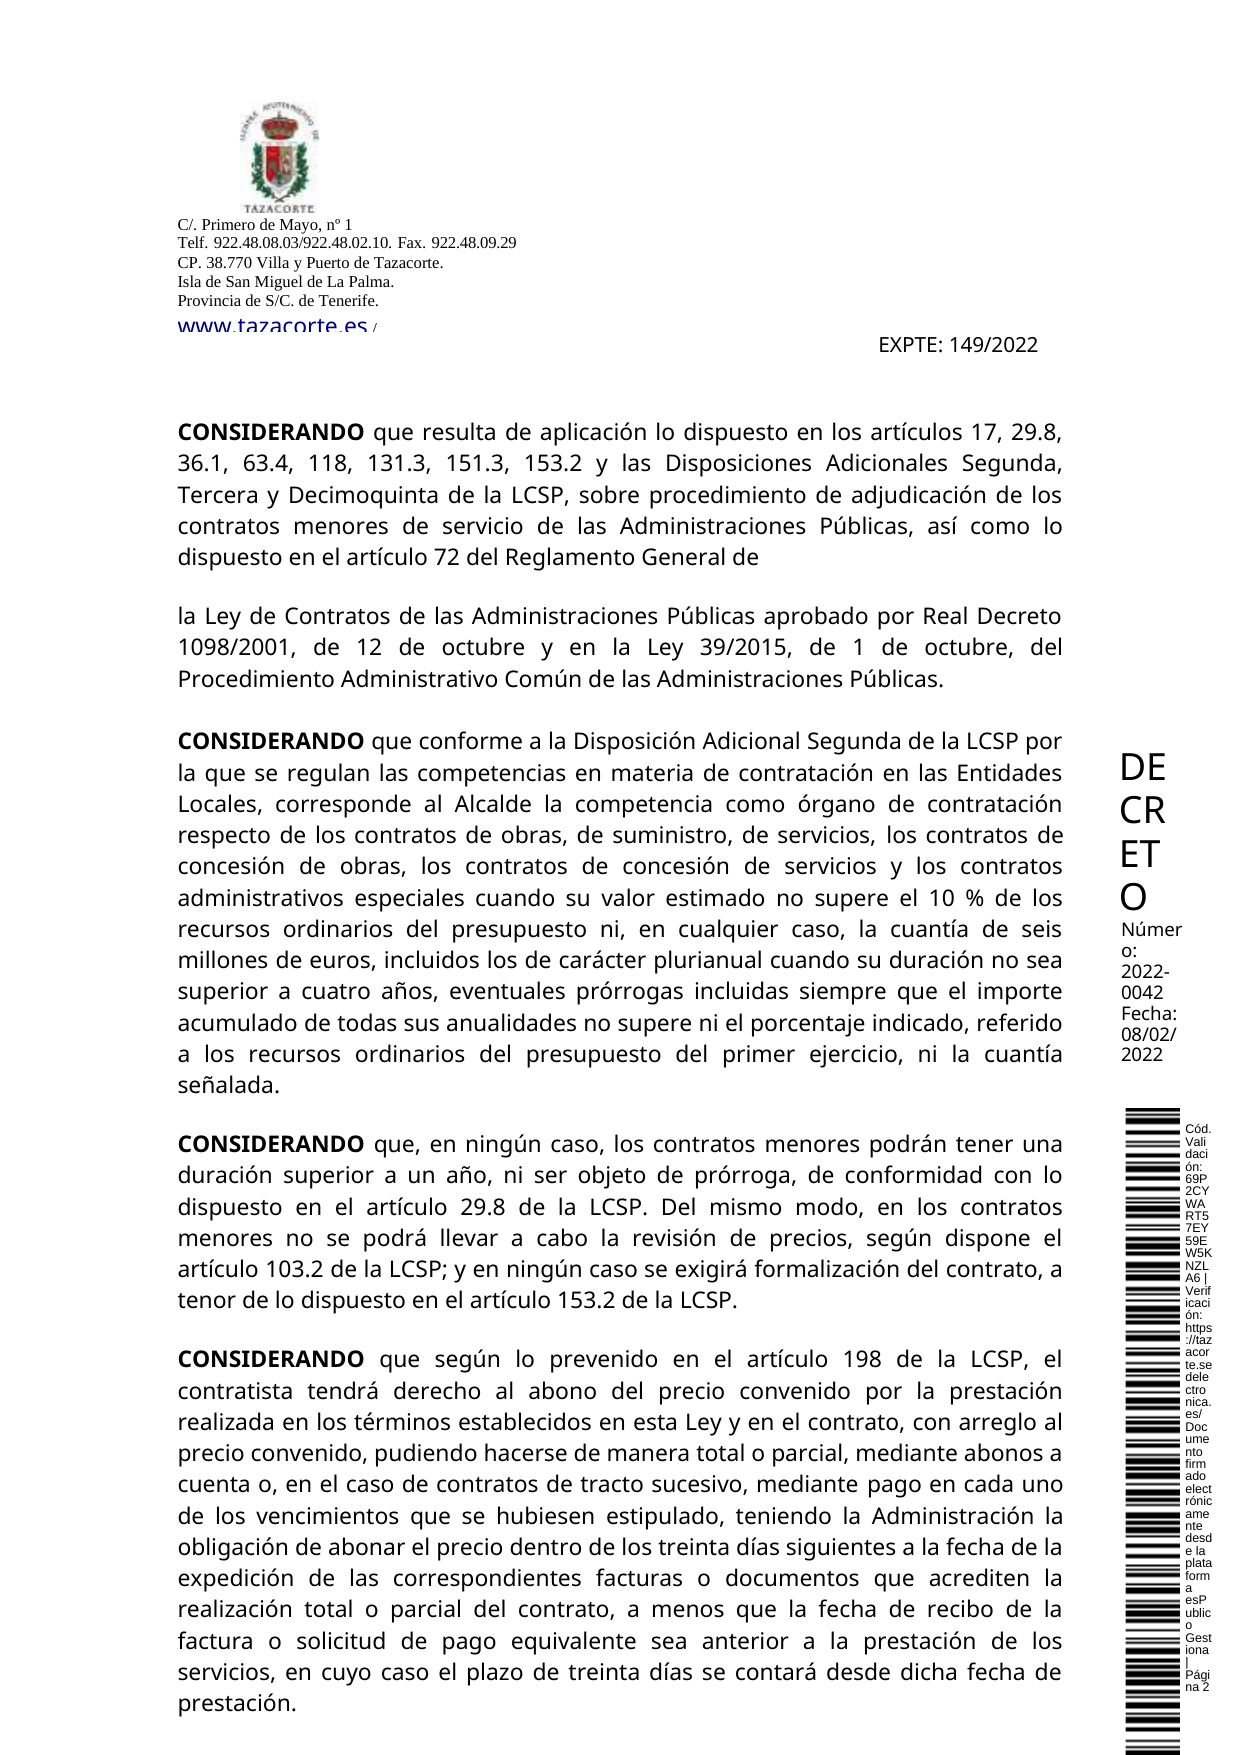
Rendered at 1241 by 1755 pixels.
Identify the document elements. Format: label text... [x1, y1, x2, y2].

text CONSIDERANDO que según lo prevenido en el artículo 198 de la LCSP, el contratista tendrá derecho al abono del precio convenido por la prestación realizada en los términos establecidos en esta Ley y en el contrato, con arreglo al precio convenido, pudiendo hacerse de manera total o parcial, mediante abonos a cuenta o, en el caso de contratos de tracto sucesivo, mediante pago en cada uno de los vencimientos que se hubiesen estipulado, teniendo la Administración la obligación de abonar el precio dentro de los treinta días siguientes a la fecha de la expedición de las correspondientes facturas o documentos que acrediten la realización total o parcial del contrato, a menos que la fecha de recibo de la factura o solicitud de pago equivalente sea anterior a la prestación de los servicios, en cuyo caso el plazo de treinta días se contará desde dicha fecha de prestación. [177, 1343, 1064, 1718]
text [1117, 743, 1185, 1091]
text CONSIDERANDO que conforme a la Disposición Adicional Segunda de la LCSP por la que se regulan las competencias en materia de contratación en las Entidades Locales, corresponde al Alcalde la competencia como órgano de contratación respecto de los contratos de obras, de suministro, de servicios, los contratos de concesión de obras, los contratos de concesión de servicios y los contratos administrativos especiales cuando su valor estimado no supere el 10 % de los recursos ordinarios del presupuesto ni, en cualquier caso, la cuantía de seis millones de euros, incluidos los de carácter plurianual cuando su duración no sea superior a cuatro años, eventuales prórrogas incluidas siempre que el importe acumulado de todas sus anualidades no supere ni el porcentaje indicado, referido a los recursos ordinarios del presupuesto del primer ejercicio, ni la cuantía señalada. [177, 725, 1064, 1100]
text la Ley de Contratos de las Administraciones Públicas aprobado por Real Decreto 1098/2001, de 12 de octubre y en la Ley 39/2015, de 1 de octubre, del Procedimiento Administrativo Común de las Administraciones Públicas. [177, 600, 1064, 694]
text CONSIDERANDO que resulta de aplicación lo dispuesto en los artículos 17, 29.8, 36.1, 63.4, 118, 131.3, 151.3, 153.2 y las Disposiciones Adicionales Segunda, Tercera y Decimoquinta de la LCSP, sobre procedimiento de adjudicación de los contratos menores de servicio de las Administraciones Públicas, así como lo dispuesto en el artículo 72 del Reglamento General de [177, 416, 1064, 572]
text DECRETO [1119, 745, 1185, 919]
text Número: 2022-0042 Fecha: 08/02/2022 [1121, 919, 1185, 1066]
text Cód. Validación: 69P2CYWART57EY59EW5KNZLA6 | Verificación: https://tazacorte.sedelectronica.es/ Documento firmado electrónicamente desde la plataforma esPublico Gestiona | Página 2 de 4 [1185, 1124, 1213, 1693]
text CONSIDERANDO que, en ningún caso, los contratos menores podrán tener una duración superior a un año, ni ser objeto de prórroga, de conformidad con lo dispuesto en el artículo 29.8 de la LCSP. Del mismo modo, en los contratos menores no se podrá llevar a cabo la revisión de precios, según dispone el artículo 103.2 de la LCSP; y en ningún caso se exigirá formalización del contrato, a tenor de lo dispuesto en el artículo 153.2 de la LCSP. [177, 1128, 1064, 1316]
